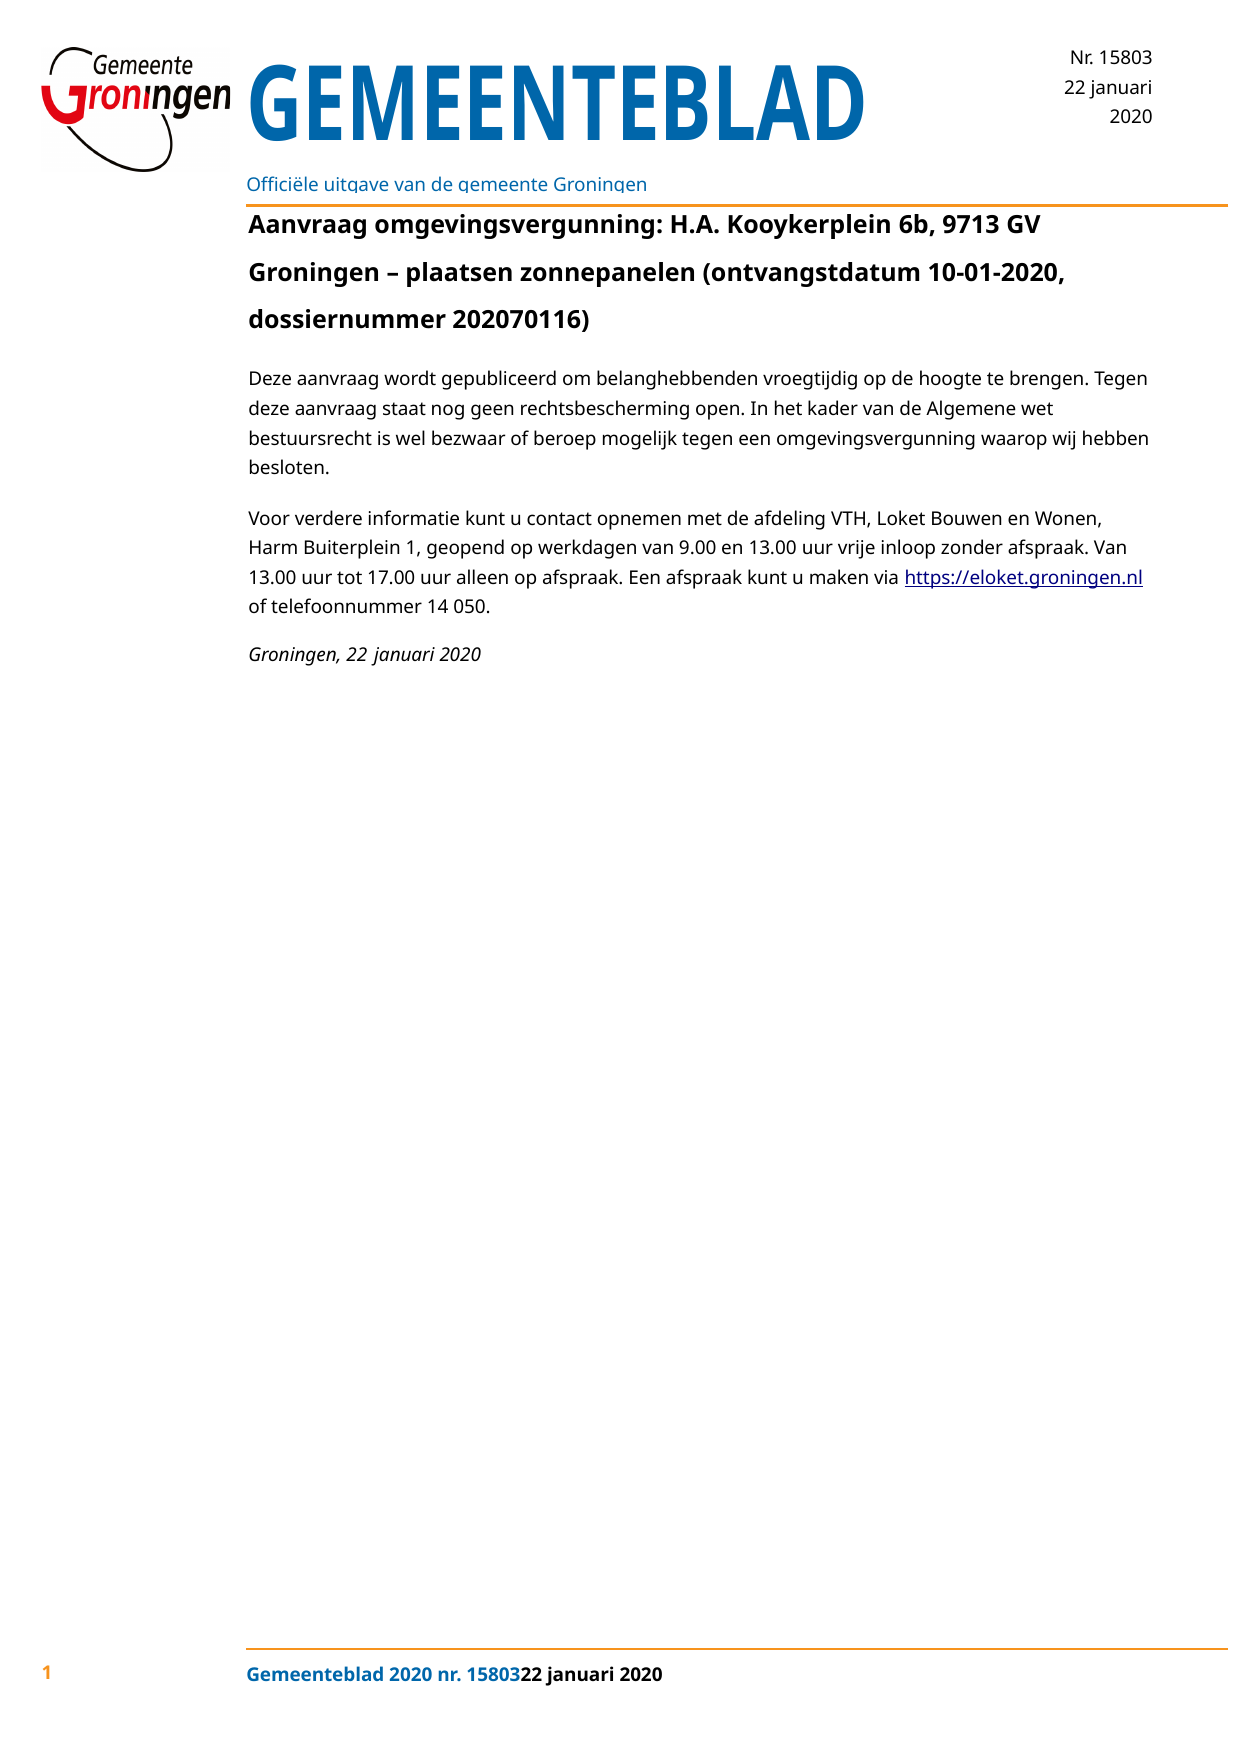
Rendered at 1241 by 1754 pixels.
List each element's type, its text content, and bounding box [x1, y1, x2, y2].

text Deze aanvraag wordt gepubliceerd om belanghebbenden vroegtijdig op de hoogte te brengen. Tegen deze aanvraag staat nog geen rechtsbescherming open. In het kader van de Algemene wet bestuursrecht is wel bezwaar of beroep mogelijk tegen een omgevingsvergunning waarop wij hebben besloten. [248, 366, 1152, 480]
text Groningen, 22 januari 2020 [248, 641, 1152, 667]
text Voor verdere informatie kunt u contact opnemen met de afdeling VTH, Loket Bouwen en Wonen, Harm Buiterplein 1, geopend op werkdagen van 9.00 en 13.00 uur vrije inloop zonder afspraak. Van 13.00 uur tot 17.00 uur alleen op afspraak. Een afspraak kunt u maken via https://eloket.groningen.nl of telefoonnummer 14 050. [248, 505, 1152, 619]
text Aanvraag omgevingsvergunning: H.A. Kooykerplein 6b, 9713 GV Groningen – plaatsen zonnepanelen (ontvangstdatum 10-01-2020, dossiernummer 202070116) [248, 207, 1152, 336]
picture [41, 47, 231, 172]
